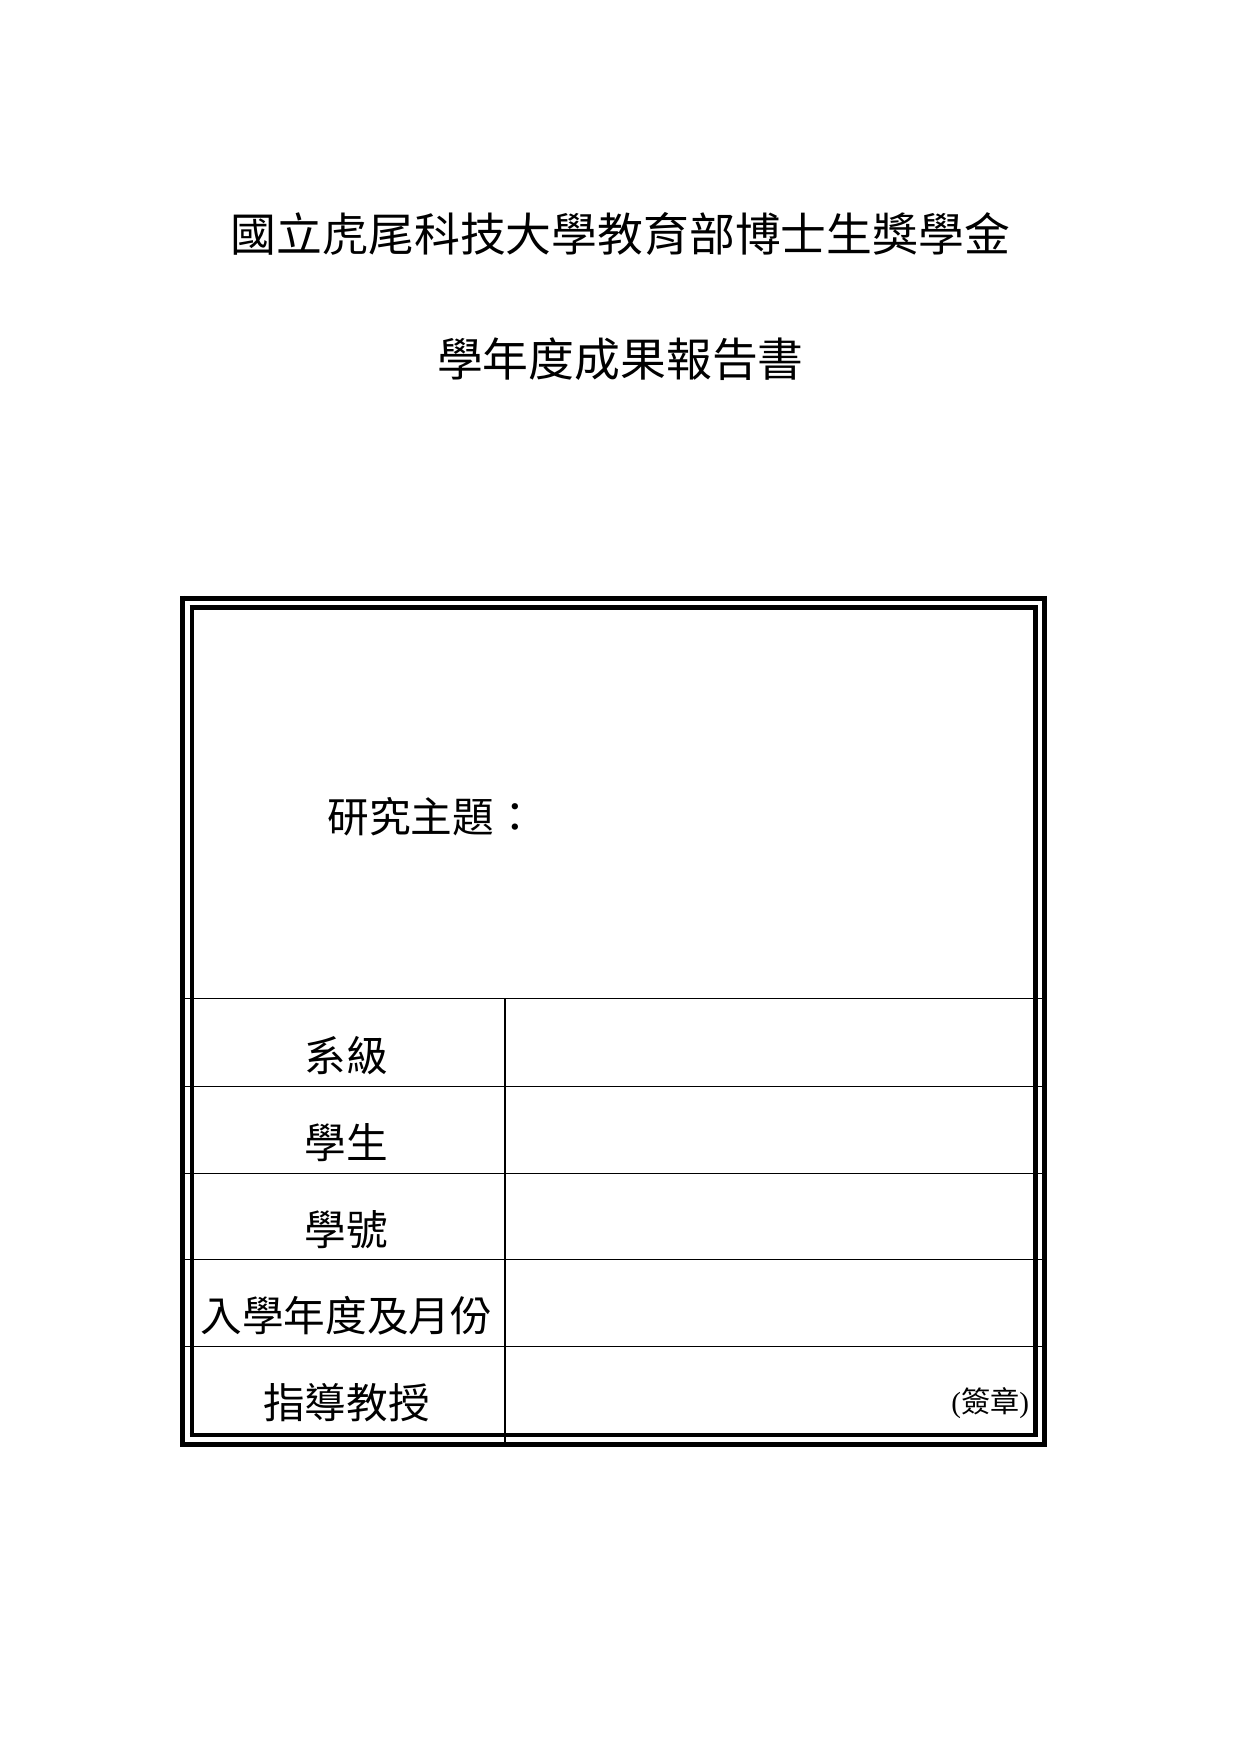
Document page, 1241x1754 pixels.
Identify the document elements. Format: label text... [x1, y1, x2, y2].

table_header 研究主題： [187, 601, 1040, 998]
text 學年度成果報告書 [187, 283, 1053, 408]
table_cell 學號 [194, 1174, 504, 1259]
table_cell [506, 1087, 1033, 1173]
table_cell 學生 [194, 1087, 504, 1173]
table_cell [506, 999, 1033, 1086]
table_cell 系級 [194, 999, 504, 1086]
table_cell 入學年度及月份 [194, 1260, 504, 1346]
table_cell [506, 1260, 1033, 1346]
table_cell 指導教授 [194, 1347, 504, 1433]
table_cell (簽章) [506, 1347, 1033, 1433]
text 國立虎尾科技大學教育部博士生獎學金 [187, 158, 1053, 283]
table_cell [506, 1174, 1033, 1259]
